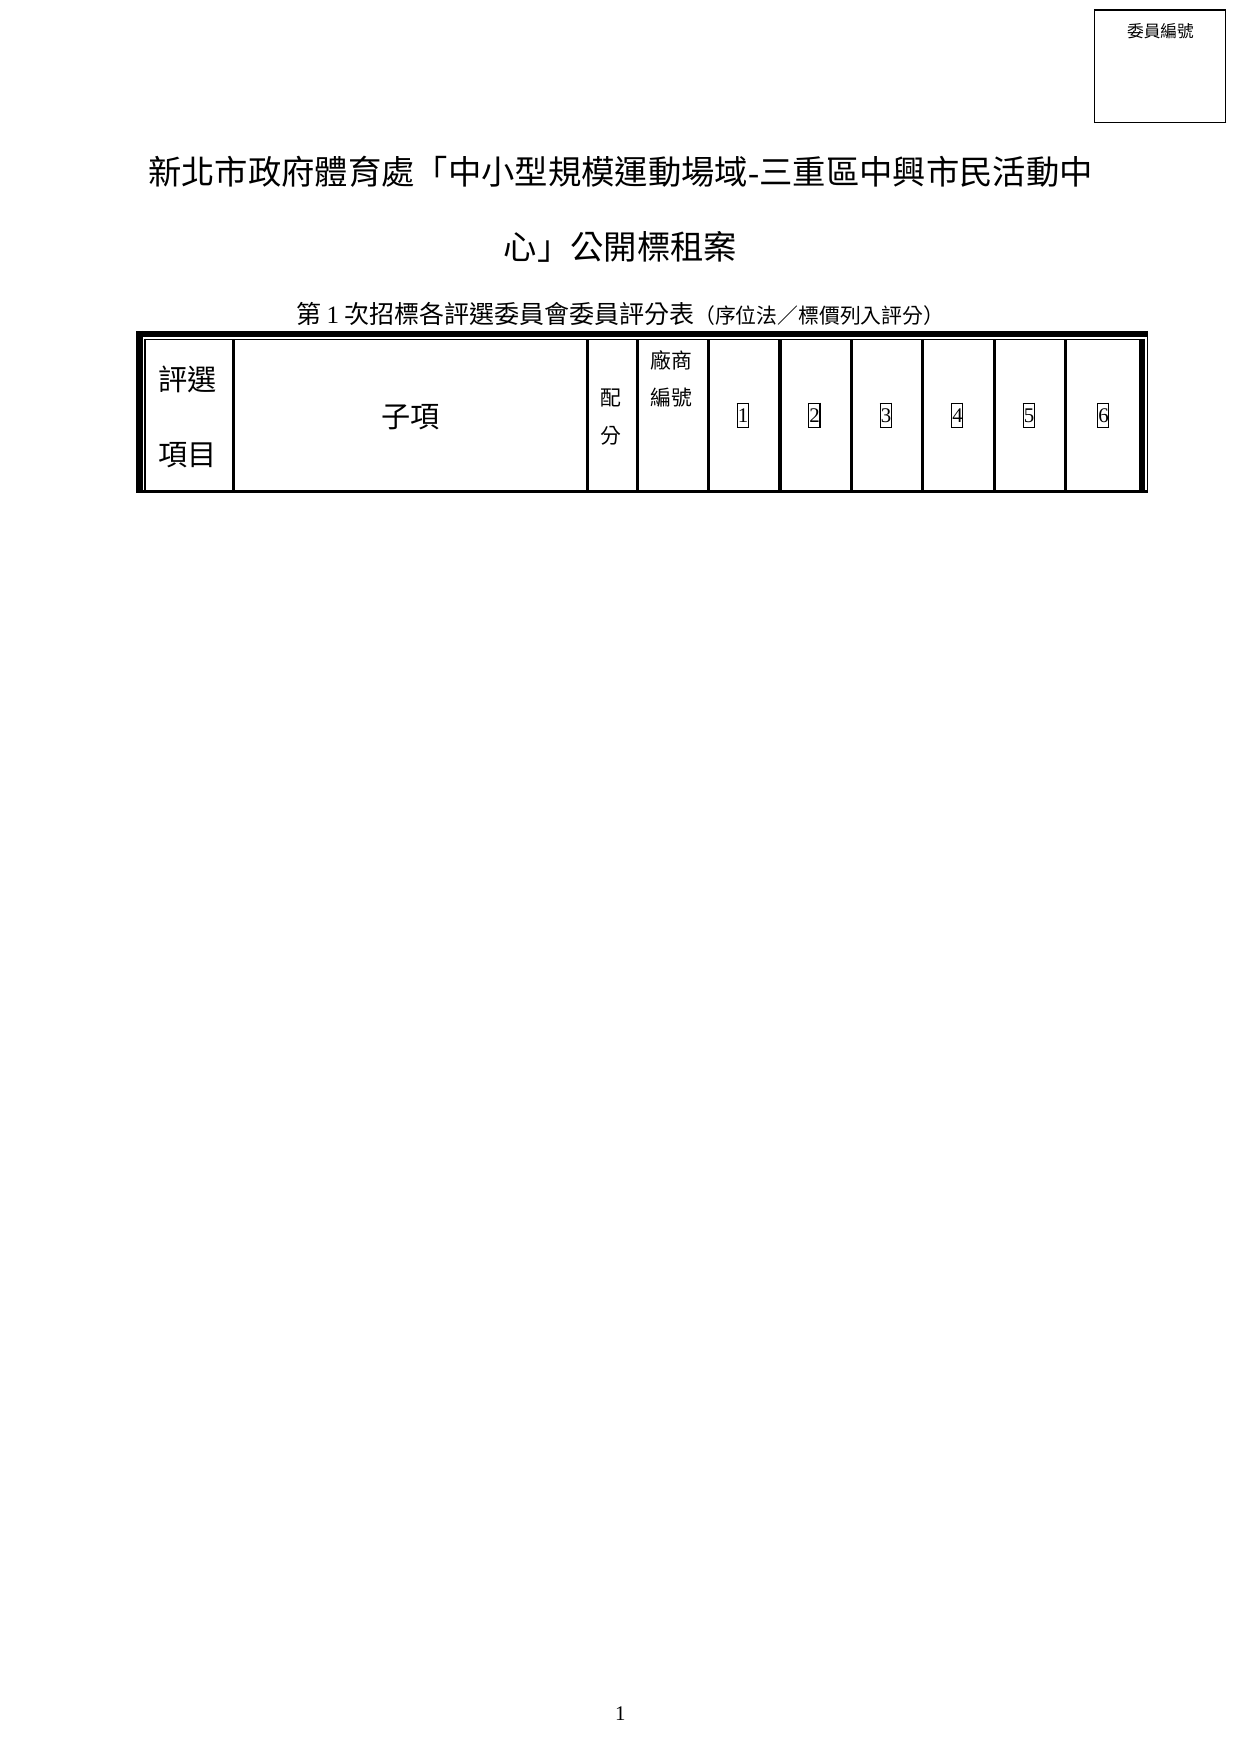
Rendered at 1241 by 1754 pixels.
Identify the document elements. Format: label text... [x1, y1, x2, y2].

table_header 4 [924, 340, 993, 490]
table_header 廠商 編號 [639, 340, 707, 490]
table_header 6 [1067, 340, 1139, 490]
table_header 評選項目 [146, 340, 232, 490]
table_header 子項 [235, 340, 586, 490]
table_header 5 [996, 340, 1064, 490]
table_header 1 [710, 340, 778, 490]
table_header 3 [853, 340, 921, 490]
text 委員編號 [1110, 18, 1210, 61]
text 第1次招標各評選委員會委員評分表（序位法／標價列入評分） [148, 294, 1092, 331]
table_header 配分 [589, 340, 636, 490]
text 新北市政府體育處「中小型規模運動場域-三重區中興市民活動中心」公開標租案 [148, 132, 1092, 282]
table_header 2 [782, 340, 850, 490]
